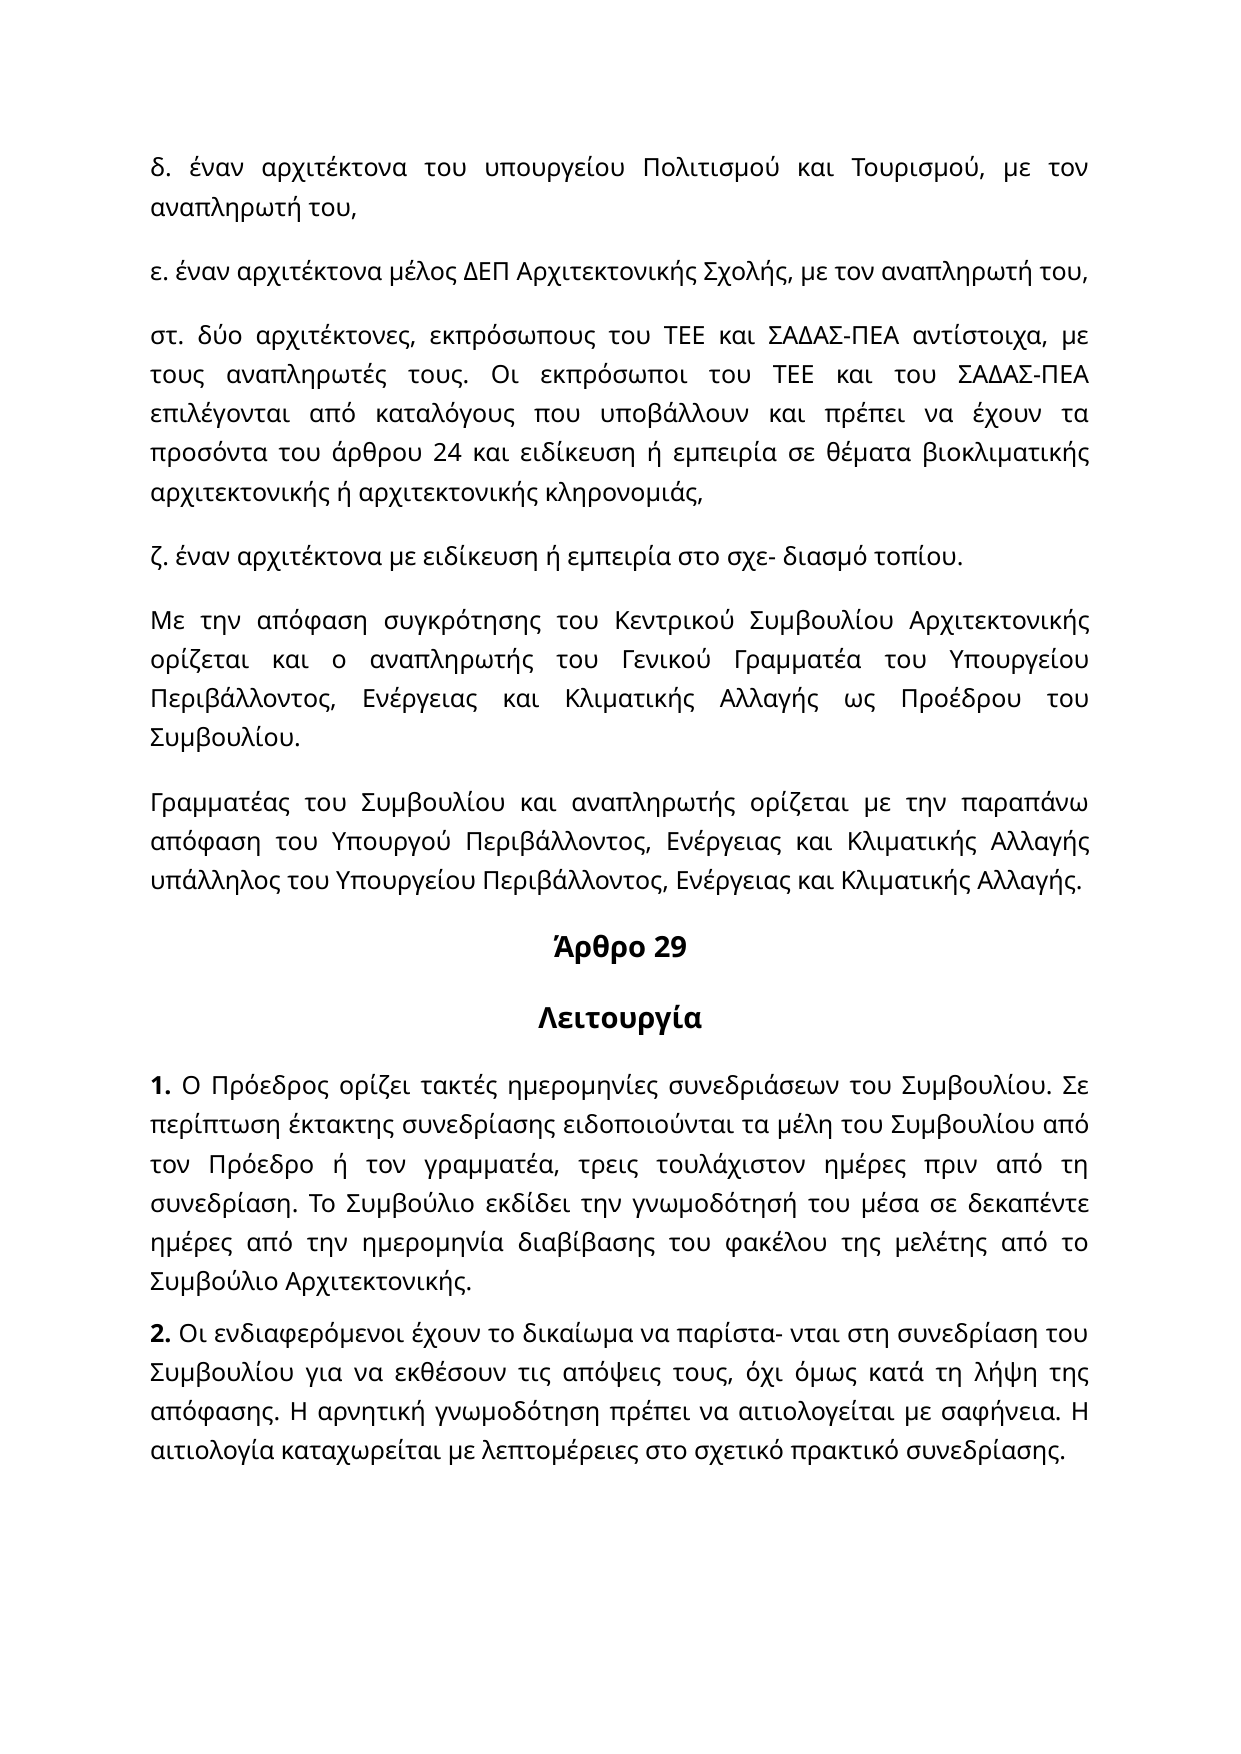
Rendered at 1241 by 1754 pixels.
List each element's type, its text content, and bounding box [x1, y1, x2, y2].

text Με την απόφαση συγκρότησης του Κεντρικού Συμβουλίου Αρχιτεκτονικής ορίζεται και ο αναπληρωτής του Γενικού Γραμματέα του Υπουργείου Περιβάλλοντος, Ενέργειας και Κλιματικής Αλλαγής ως Προέδρου του Συμβουλίου. [150, 602, 1090, 754]
subtitle Άρθρο 29 [150, 927, 1090, 966]
text 2. Οι ενδιαφερόμενοι έχουν το δικαίωμα να παρίστα- νται στη συνεδρίαση του Συμβουλίου για να εκθέσουν τις απόψεις τους, όχι όμως κατά τη λήψη της απόφασης. Η αρνητική γνωμοδότηση πρέπει να αιτιολογείται με σαφήνεια. Η αιτιολογία καταχωρείται με λεπτομέρειες στο σχετικό πρακτικό συνεδρίασης. [150, 1315, 1090, 1467]
subtitle Λειτουργία [150, 997, 1090, 1037]
text Γραμματέας του Συμβουλίου και αναπληρωτής ορίζεται με την παραπάνω απόφαση του Υπουργού Περιβάλλοντος, Ενέργειας και Κλιματικής Αλλαγής υπάλληλος του Υπουργείου Περιβάλλοντος, Ενέργειας και Κλιματικής Αλλαγής. [150, 784, 1090, 897]
text στ. δύο αρχιτέκτονες, εκπρόσωπους του ΤΕΕ και ΣΑΔΑΣ-ΠΕΑ αντίστοιχα, με τους αναπληρωτές τους. Οι εκπρόσωποι του ΤΕΕ και του ΣΑΔΑΣ-ΠΕΑ επιλέγονται από καταλόγους που υποβάλλουν και πρέπει να έχουν τα προσόντα του άρθρου 24 και ειδίκευση ή εμπειρία σε θέματα βιοκλιματικής αρχιτεκτονικής ή αρχιτεκτονικής κληρονομιάς, [150, 317, 1090, 508]
text 1. Ο Πρόεδρος ορίζει τακτές ημερομηνίες συνεδριάσεων του Συμβουλίου. Σε περίπτωση έκτακτης συνεδρίασης ειδοποιούνται τα μέλη του Συμβουλίου από τον Πρόεδρο ή τον γραμματέα, τρεις τουλάχιστον ημέρες πριν από τη συνεδρίαση. Το Συμβούλιο εκδίδει την γνωμοδότησή του μέσα σε δεκαπέντε ημέρες από την ημερομηνία διαβίβασης του φακέλου της μελέτης από το Συμβούλιο Αρχιτεκτονικής. [150, 1068, 1090, 1298]
text δ. έναν αρχιτέκτονα του υπουργείου Πολιτισμού και Τουρισμού, με τον αναπληρωτή του, [150, 150, 1090, 223]
text ζ. έναν αρχιτέκτονα με ειδίκευση ή εμπειρία στο σχε- διασμό τοπίου. [150, 538, 1090, 572]
text ε. έναν αρχιτέκτονα μέλος ΔΕΠ Αρχιτεκτονικής Σχολής, με τον αναπληρωτή του, [150, 253, 1090, 287]
